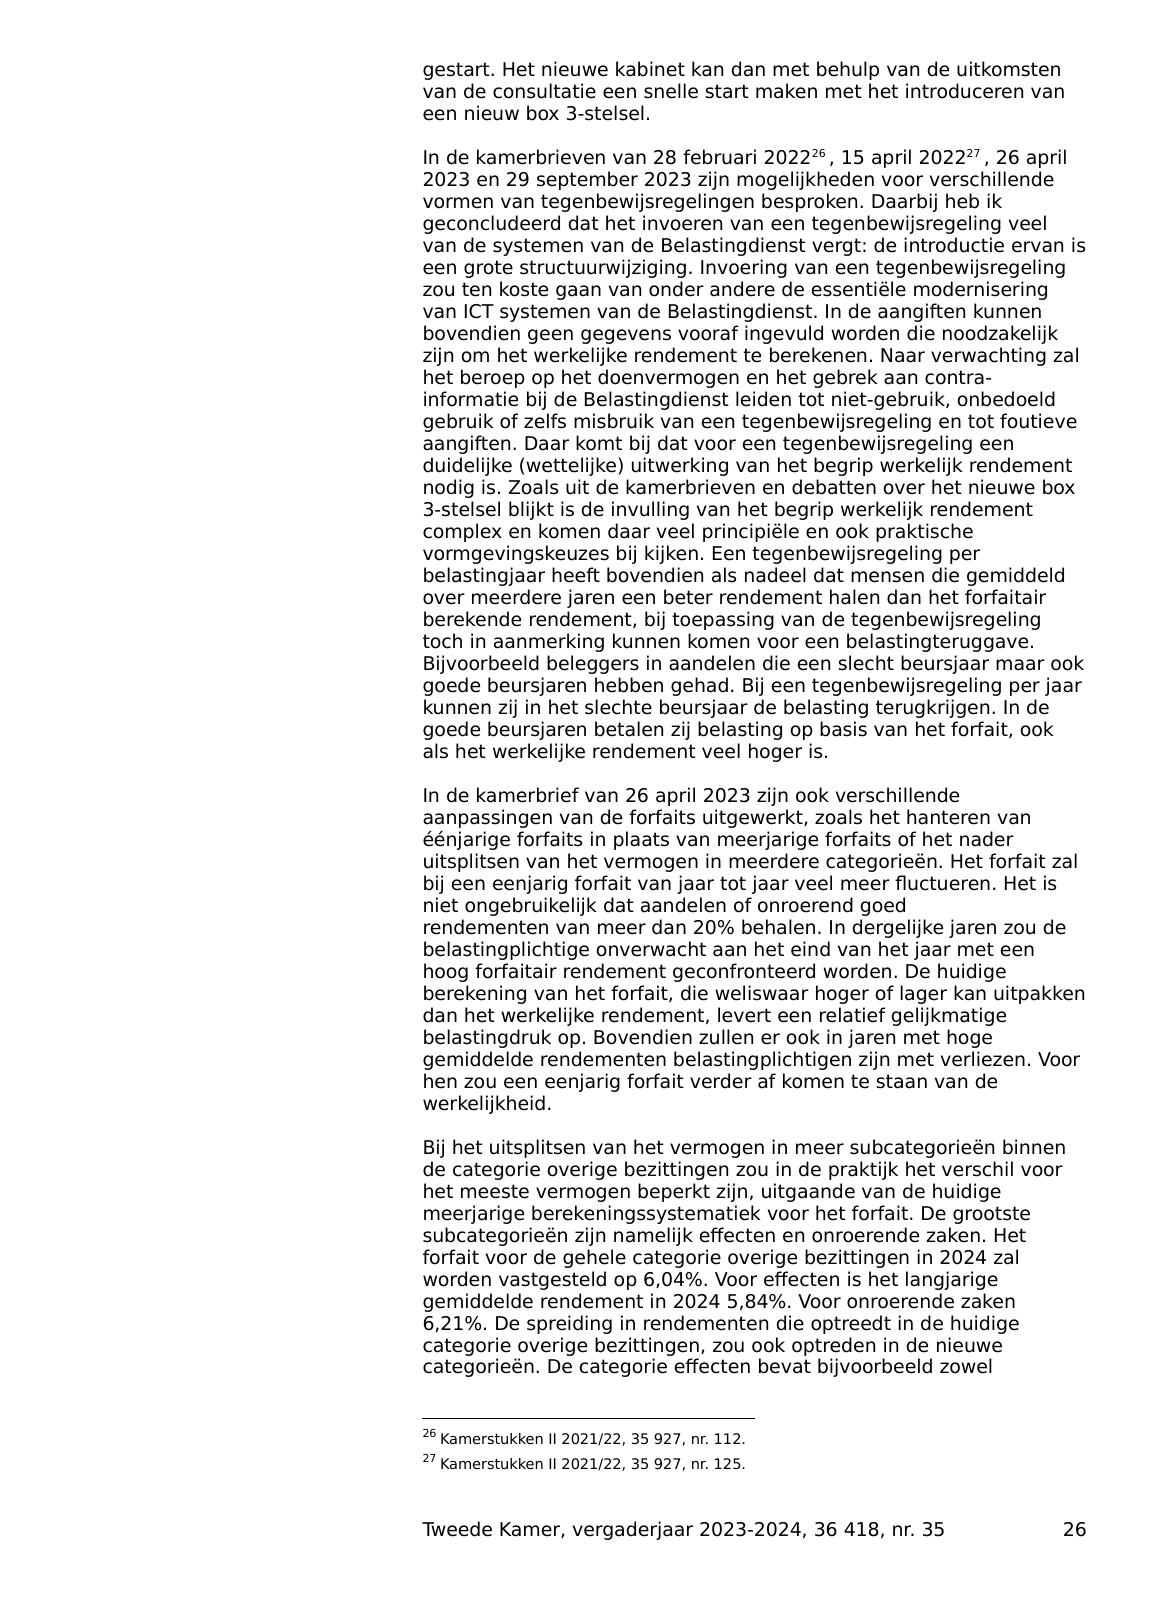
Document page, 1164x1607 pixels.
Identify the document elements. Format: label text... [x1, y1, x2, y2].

text Kamerstukken II 2021/22, 35 927, nr. 112. [422, 1427, 1087, 1449]
text Bij het uitsplitsen van het vermogen in meer subcategorieën binnen de categorie overige bezittingen zou in de praktijk het verschil voor het meeste vermogen beperkt zijn, uitgaande van de huidige meerjarige berekeningssystematiek voor het forfait. De grootste subcategorieën zijn namelijk effecten en onroerende zaken. Het forfait voor de gehele categorie overige bezittingen in 2024 zal worden vastgesteld op 6,04%. Voor effecten is het langjarige gemiddelde rendement in 2024 5,84%. Voor onroerende zaken 6,21%. De spreiding in rendementen die optreedt in de huidige categorie overige bezittingen, zou ook optreden in de nieuwe categorieën. De categorie effecten bevat bijvoorbeeld zowel [422, 1137, 1087, 1378]
text In de kamerbrieven van 28 februari 2022, 15 april 2022, 26 april 2023 en 29 september 2023 zijn mogelijkheden voor verschillende vormen van tegenbewijsregelingen besproken. Daarbij heb ik geconcludeerd dat het invoeren van een tegenbewijsregeling veel van de systemen van de Belastingdienst vergt: de introductie ervan is een grote structuurwijziging. Invoering van een tegenbewijsregeling zou ten koste gaan van onder andere de essentiële modernisering van ICT systemen van de Belastingdienst. In de aangiften kunnen bovendien geen gegevens vooraf ingevuld worden die noodzakelijk zijn om het werkelijke rendement te berekenen. Naar verwachting zal het beroep op het doenvermogen en het gebrek aan contra-informatie bij de Belastingdienst leiden tot niet-gebruik, onbedoeld gebruik of zelfs misbruik van een tegenbewijsregeling en tot foutieve aangiften. Daar komt bij dat voor een tegenbewijsregeling een duidelijke (wettelijke) uitwerking van het begrip werkelijk rendement nodig is. Zoals uit de kamerbrieven en debatten over het nieuwe box 3-stelsel blijkt is de invulling van het begrip werkelijk rendement complex en komen daar veel principiële en ook praktische vormgevingskeuzes bij kijken. Een tegenbewijsregeling per belastingjaar heeft bovendien als nadeel dat mensen die gemiddeld over meerdere jaren een beter rendement halen dan het forfaitair berekende rendement, bij toepassing van de tegenbewijsregeling toch in aanmerking kunnen komen voor een belastingteruggave. Bijvoorbeeld beleggers in aandelen die een slecht beursjaar maar ook goede beursjaren hebben gehad. Bij een tegenbewijsregeling per jaar kunnen zij in het slechte beursjaar de belasting terugkrijgen. In de goede beursjaren betalen zij belasting op basis van het forfait, ook als het werkelijke rendement veel hoger is. [422, 147, 1087, 763]
text rendementen van meer dan 20% behalen. In dergelijke jaren zou de belastingplichtige onverwacht aan het eind van het jaar met een hoog forfaitair rendement geconfronteerd worden. De huidige berekening van het forfait, die weliswaar hoger of lager kan uitpakken dan het werkelijke rendement, levert een relatief gelijkmatige belastingdruk op. Bovendien zullen er ook in jaren met hoge gemiddelde rendementen belastingplichtigen zijn met verliezen. Voor hen zou een eenjarig forfait verder af komen te staan van de werkelijkheid. [422, 917, 1087, 1114]
text gestart. Het nieuwe kabinet kan dan met behulp van de uitkomsten van de consultatie een snelle start maken met het introduceren van een nieuw box 3-stelsel. [422, 59, 1087, 125]
text In de kamerbrief van 26 april 2023 zijn ook verschillende aanpassingen van de forfaits uitgewerkt, zoals het hanteren van éénjarige forfaits in plaats van meerjarige forfaits of het nader uitsplitsen van het vermogen in meerdere categorieën. Het forfait zal bij een eenjarig forfait van jaar tot jaar veel meer fluctueren. Het is niet ongebruikelijk dat aandelen of onroerend goed [422, 785, 1087, 917]
text Kamerstukken II 2021/22, 35 927, nr. 125. [422, 1452, 1087, 1474]
